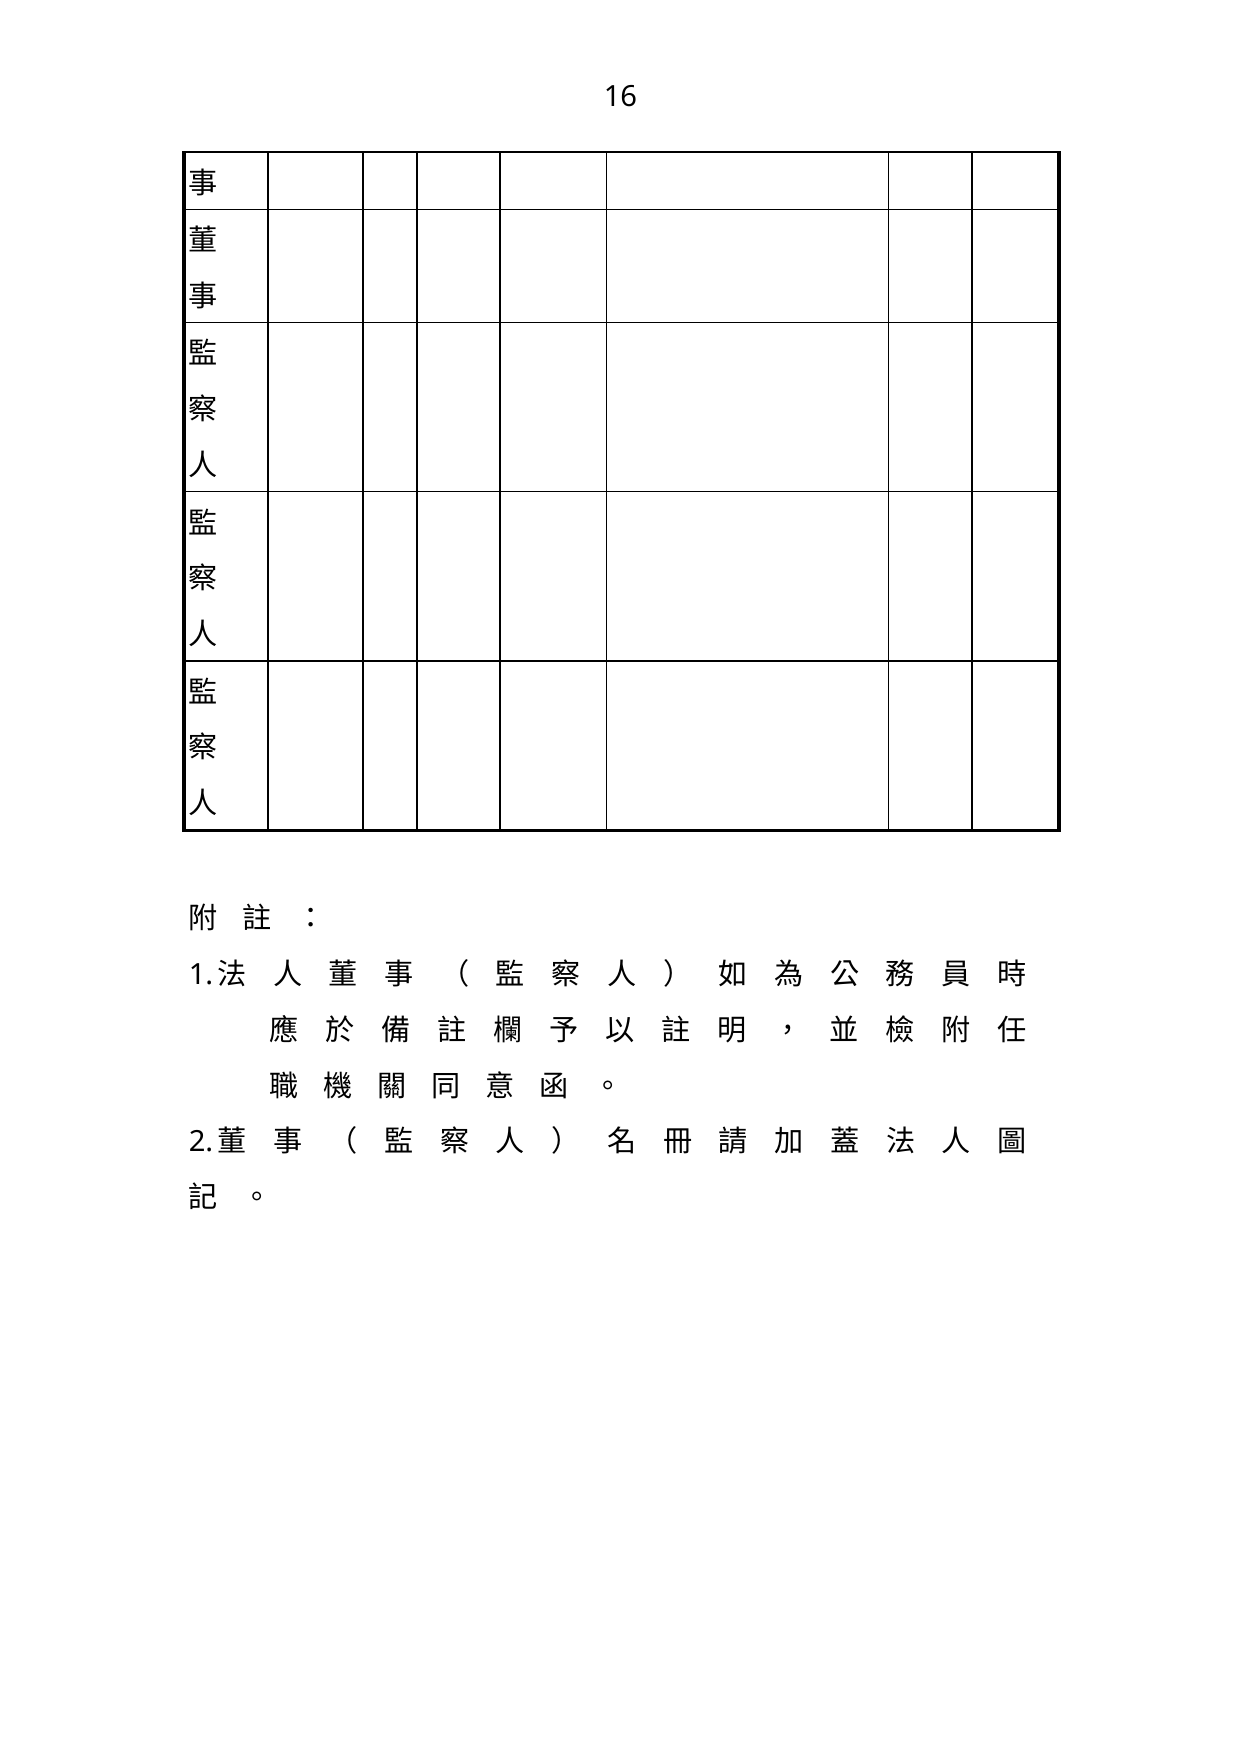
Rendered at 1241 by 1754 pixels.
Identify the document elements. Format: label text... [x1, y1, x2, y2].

table_cell [418, 323, 499, 491]
table_cell [269, 153, 362, 208]
table_cell [501, 323, 606, 491]
text 附註： [188, 888, 1052, 944]
table_cell [973, 210, 1057, 322]
table_cell 董事 [186, 210, 267, 322]
table_cell [607, 153, 888, 208]
table_cell [607, 662, 888, 829]
table_cell [889, 323, 971, 491]
table_cell 監察人 [186, 492, 267, 660]
table_cell [501, 662, 606, 829]
table_cell [418, 492, 499, 660]
table_cell [364, 323, 416, 491]
table_cell [889, 492, 971, 660]
table_cell [364, 492, 416, 660]
table_cell [364, 153, 416, 208]
table_cell [501, 210, 606, 322]
table_cell [501, 492, 606, 660]
table_cell [607, 492, 888, 660]
text 1.法人董事（監察人）如為公務員時應於備註欄予以註明，並檢附任職機關同意函。 [188, 944, 1052, 1111]
table_cell [607, 210, 888, 322]
table_cell [889, 210, 971, 322]
table_cell [501, 153, 606, 208]
table_cell 事 [186, 153, 267, 208]
table_cell [973, 492, 1057, 660]
table_cell [269, 323, 362, 491]
table_cell [973, 153, 1057, 208]
table_cell [364, 662, 416, 829]
table_cell [973, 662, 1057, 829]
table_cell [269, 662, 362, 829]
table_cell [418, 662, 499, 829]
table_cell 監察人 [186, 323, 267, 491]
table_cell [418, 210, 499, 322]
table_cell [973, 323, 1057, 491]
table_cell [607, 323, 888, 491]
table_cell 監察人 [186, 662, 267, 829]
text 2.董事（監察人）名冊請加蓋法人圖記。 [188, 1111, 1052, 1223]
table_cell [269, 492, 362, 660]
table_cell [418, 153, 499, 208]
table_cell [269, 210, 362, 322]
table_cell [889, 153, 971, 208]
table_cell [364, 210, 416, 322]
table_cell [889, 662, 971, 829]
